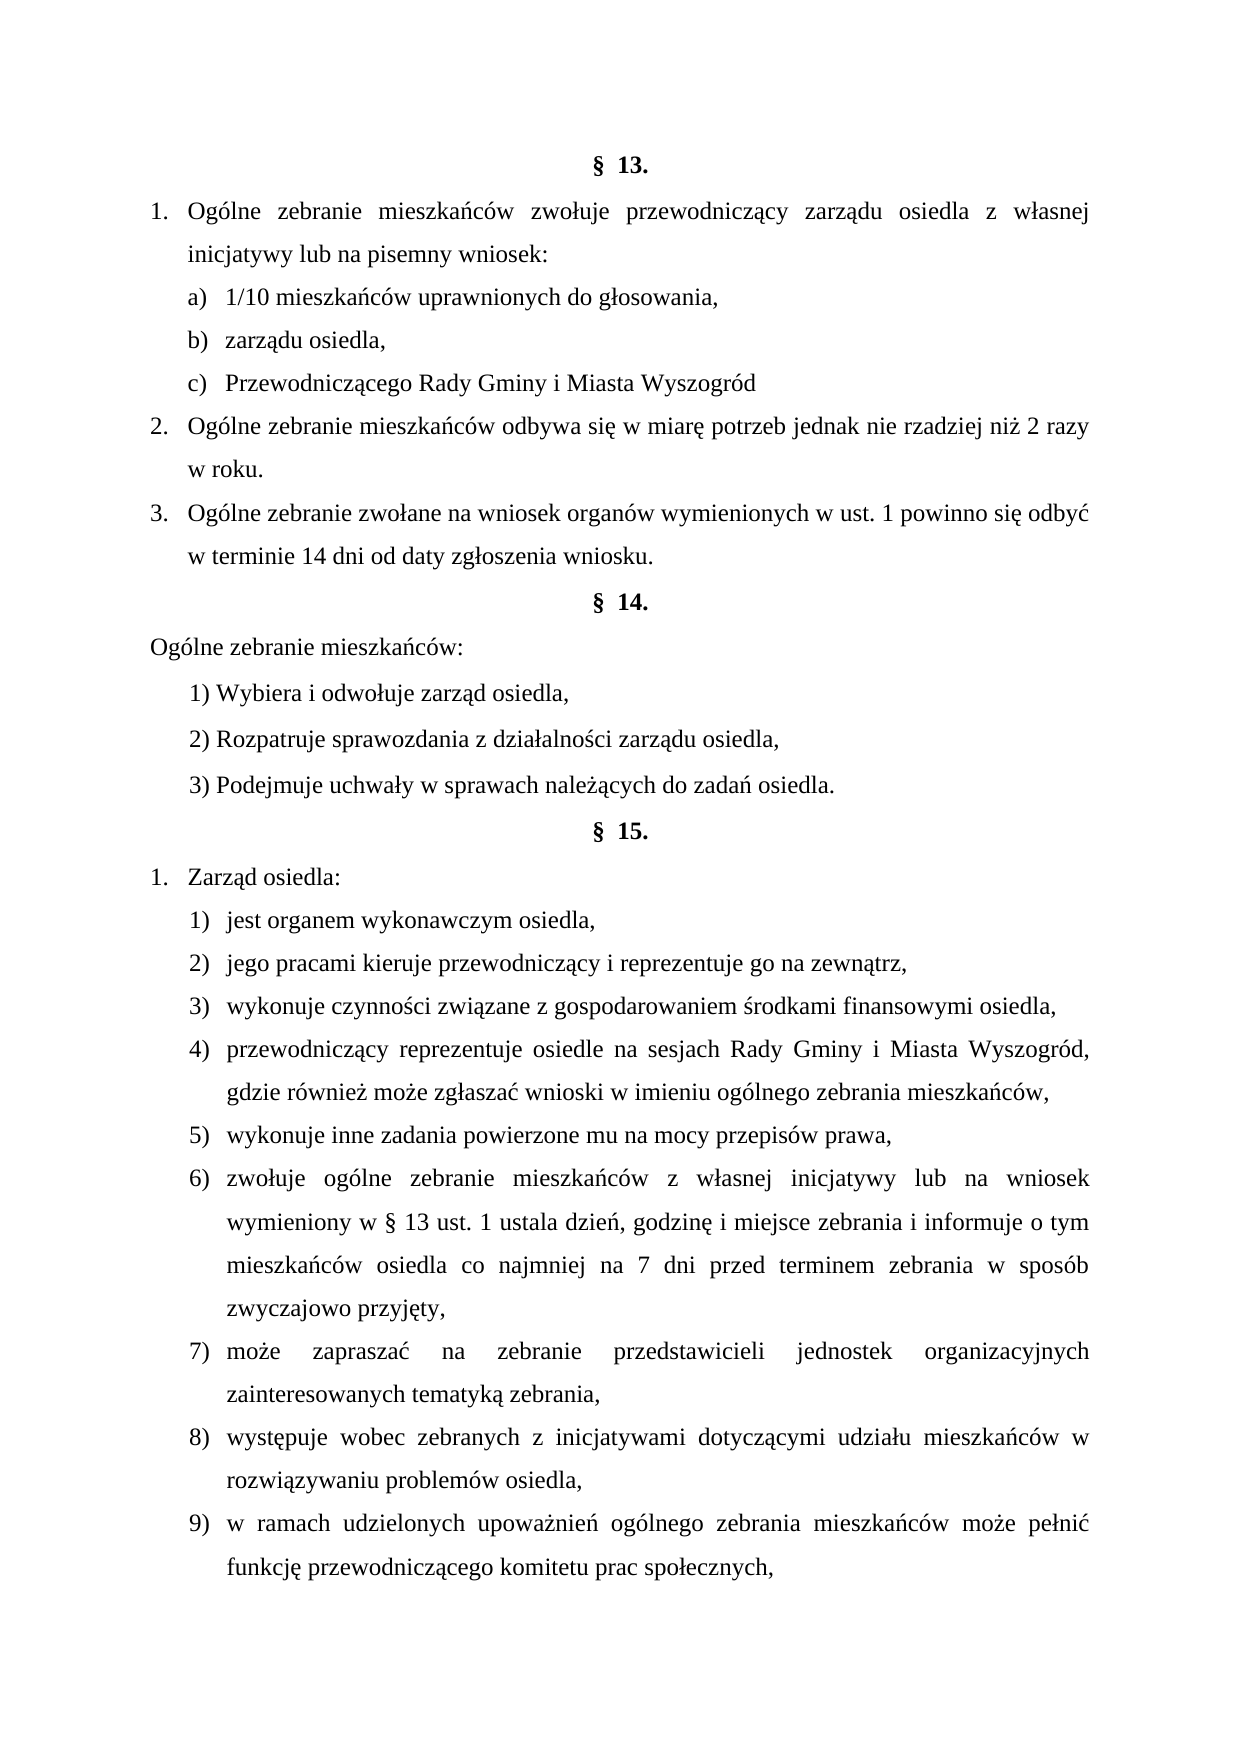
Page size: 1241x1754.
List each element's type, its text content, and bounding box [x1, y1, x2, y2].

list występuje wobec zebranych z inicjatywami dotyczącymi udziału mieszkańców w rozwiązywaniu problemów osiedla, [189, 1422, 1090, 1494]
list Ogólne zebranie mieszkańców zwołuje przewodniczący zarządu osiedla z własnej inicjatywy lub na pisemny wniosek: [150, 196, 1090, 268]
list Przewodniczącego Rady Gminy i Miasta Wyszogród [187, 368, 1090, 397]
list zwołuje ogólne zebranie mieszkańców z własnej inicjatywy lub na wniosek wymieniony w § 13 ust. 1 ustala dzień, godzinę i miejsce zebrania i informuje o tym mieszkańców osiedla co najmniej na 7 dni przed terminem zebrania w sposób zwyczajowo przyjęty, [189, 1163, 1090, 1322]
text 3) Podejmuje uchwały w sprawach należących do zadań osiedla. [189, 770, 1090, 799]
list w ramach udzielonych upoważnień ogólnego zebrania mieszkańców może pełnić funkcję przewodniczącego komitetu prac społecznych, [189, 1508, 1090, 1580]
list wykonuje inne zadania powierzone mu na mocy przepisów prawa, [189, 1120, 1090, 1149]
list wykonuje czynności związane z gospodarowaniem środkami finansowymi osiedla, [189, 991, 1090, 1020]
list Ogólne zebranie zwołane na wniosek organów wymienionych w ust. 1 powinno się odbyć w terminie 14 dni od daty zgłoszenia wniosku. [150, 498, 1090, 569]
text § 15. [150, 816, 1090, 844]
text 2) Rozpatruje sprawozdania z działalności zarządu osiedla, [189, 724, 1090, 753]
text § 13. [150, 150, 1090, 179]
list Zarząd osiedla: [150, 862, 1090, 890]
list jego pracami kieruje przewodniczący i reprezentuje go na zewnątrz, [189, 948, 1090, 977]
text Ogólne zebranie mieszkańców: [150, 632, 1090, 661]
list jest organem wykonawczym osiedla, [189, 905, 1090, 933]
list Ogólne zebranie mieszkańców odbywa się w miarę potrzeb jednak nie rzadziej niż 2 razy w roku. [150, 411, 1090, 483]
text § 14. [150, 587, 1090, 615]
list zarządu osiedla, [187, 325, 1090, 354]
list 1/10 mieszkańców uprawnionych do głosowania, [187, 282, 1090, 311]
text 1) Wybiera i odwołuje zarząd osiedla, [189, 678, 1090, 707]
list może zapraszać na zebranie przedstawicieli jednostek organizacyjnych zainteresowanych tematyką zebrania, [189, 1336, 1090, 1408]
list przewodniczący reprezentuje osiedle na sesjach Rady Gminy i Miasta Wyszogród, gdzie również może zgłaszać wnioski w imieniu ogólnego zebrania mieszkańców, [189, 1034, 1090, 1106]
